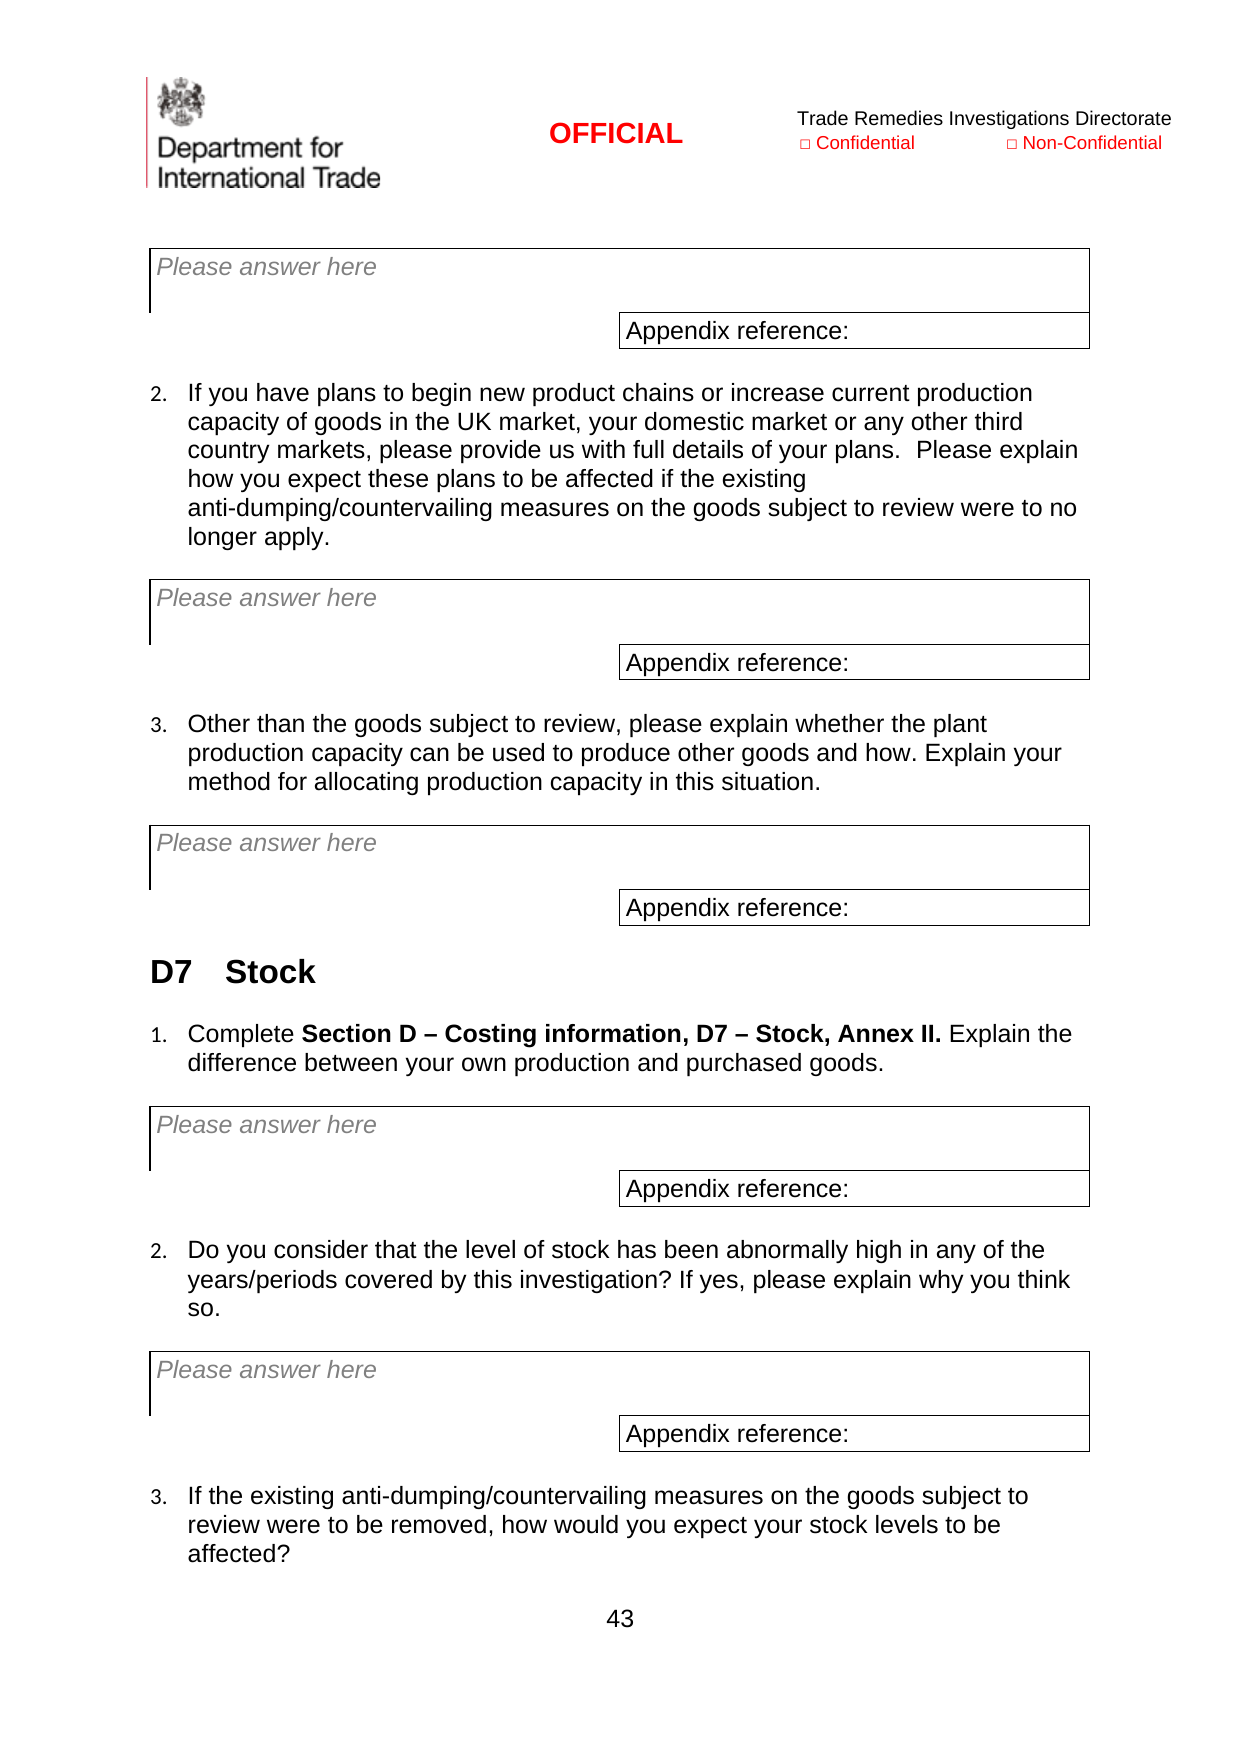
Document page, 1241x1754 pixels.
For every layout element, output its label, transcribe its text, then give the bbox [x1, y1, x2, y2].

table_header Please answer here [151, 826, 1089, 889]
list Other than the goods subject to review, please explain whether the plant production capacity can be used to produce other goods and how. Explain your method for allocating production capacity in this situation. [150, 709, 1090, 796]
list If you have plans to begin new product chains or increase current production capacity of goods in the UK market, your domestic market or any other third country markets, please provide us with full details of your plans. Please explain how you expect these plans to be affected if the existing anti-dumping/countervailing measures on the goods subject to review were to no longer apply. [150, 378, 1090, 551]
table_header Please answer here [151, 1352, 1089, 1415]
table_cell [150, 1171, 619, 1206]
table_header Please answer here [151, 580, 1089, 644]
table_cell Appendix reference: [620, 890, 1089, 924]
table_cell [150, 645, 619, 679]
table_cell Appendix reference: [620, 313, 1089, 348]
table_header Please answer here [151, 1107, 1089, 1170]
table_cell [150, 1416, 619, 1451]
table_cell [150, 313, 619, 348]
table_cell Appendix reference: [620, 1416, 1089, 1451]
list Do you consider that the level of stock has been abnormally high in any of the years/periods covered by this investigation? If yes, please explain why you think so. [150, 1236, 1090, 1322]
table_cell [150, 890, 619, 924]
table_cell Appendix reference: [620, 1171, 1089, 1206]
list If the existing anti-dumping/countervailing measures on the goods subject to review were to be removed, how would you expect your stock levels to be affected? [150, 1481, 1090, 1567]
table_header Please answer here [151, 249, 1089, 312]
table_cell Appendix reference: [620, 645, 1089, 679]
subtitle D7 Stock [150, 952, 1090, 990]
list Complete Section D – Costing information, D7 – Stock, Annex II. Explain the difference between your own production and purchased goods. [150, 1019, 1090, 1077]
